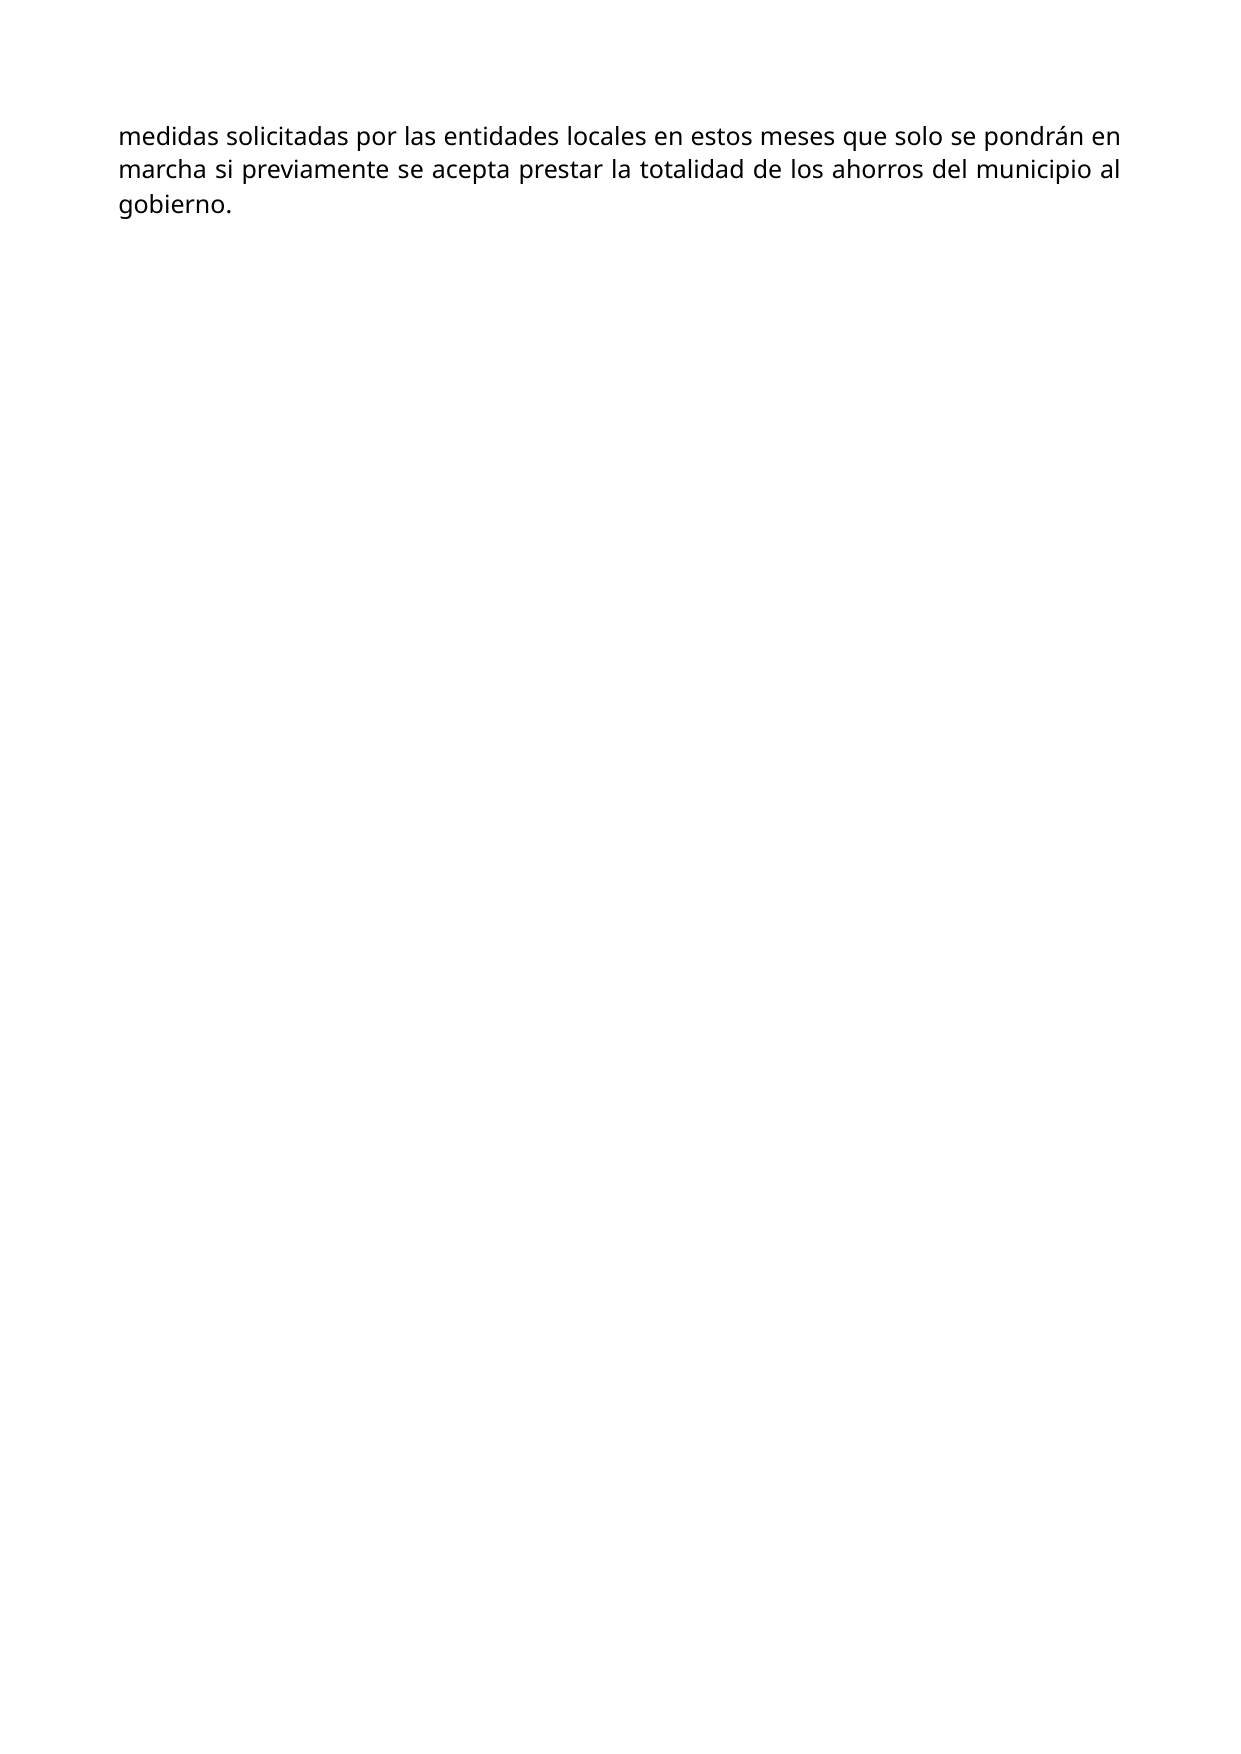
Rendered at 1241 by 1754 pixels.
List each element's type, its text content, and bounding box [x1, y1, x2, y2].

text medidas solicitadas por las entidades locales en estos meses que solo se pondrán en marcha si previamente se acepta prestar la totalidad de los ahorros del municipio al gobierno. [118, 118, 1122, 220]
